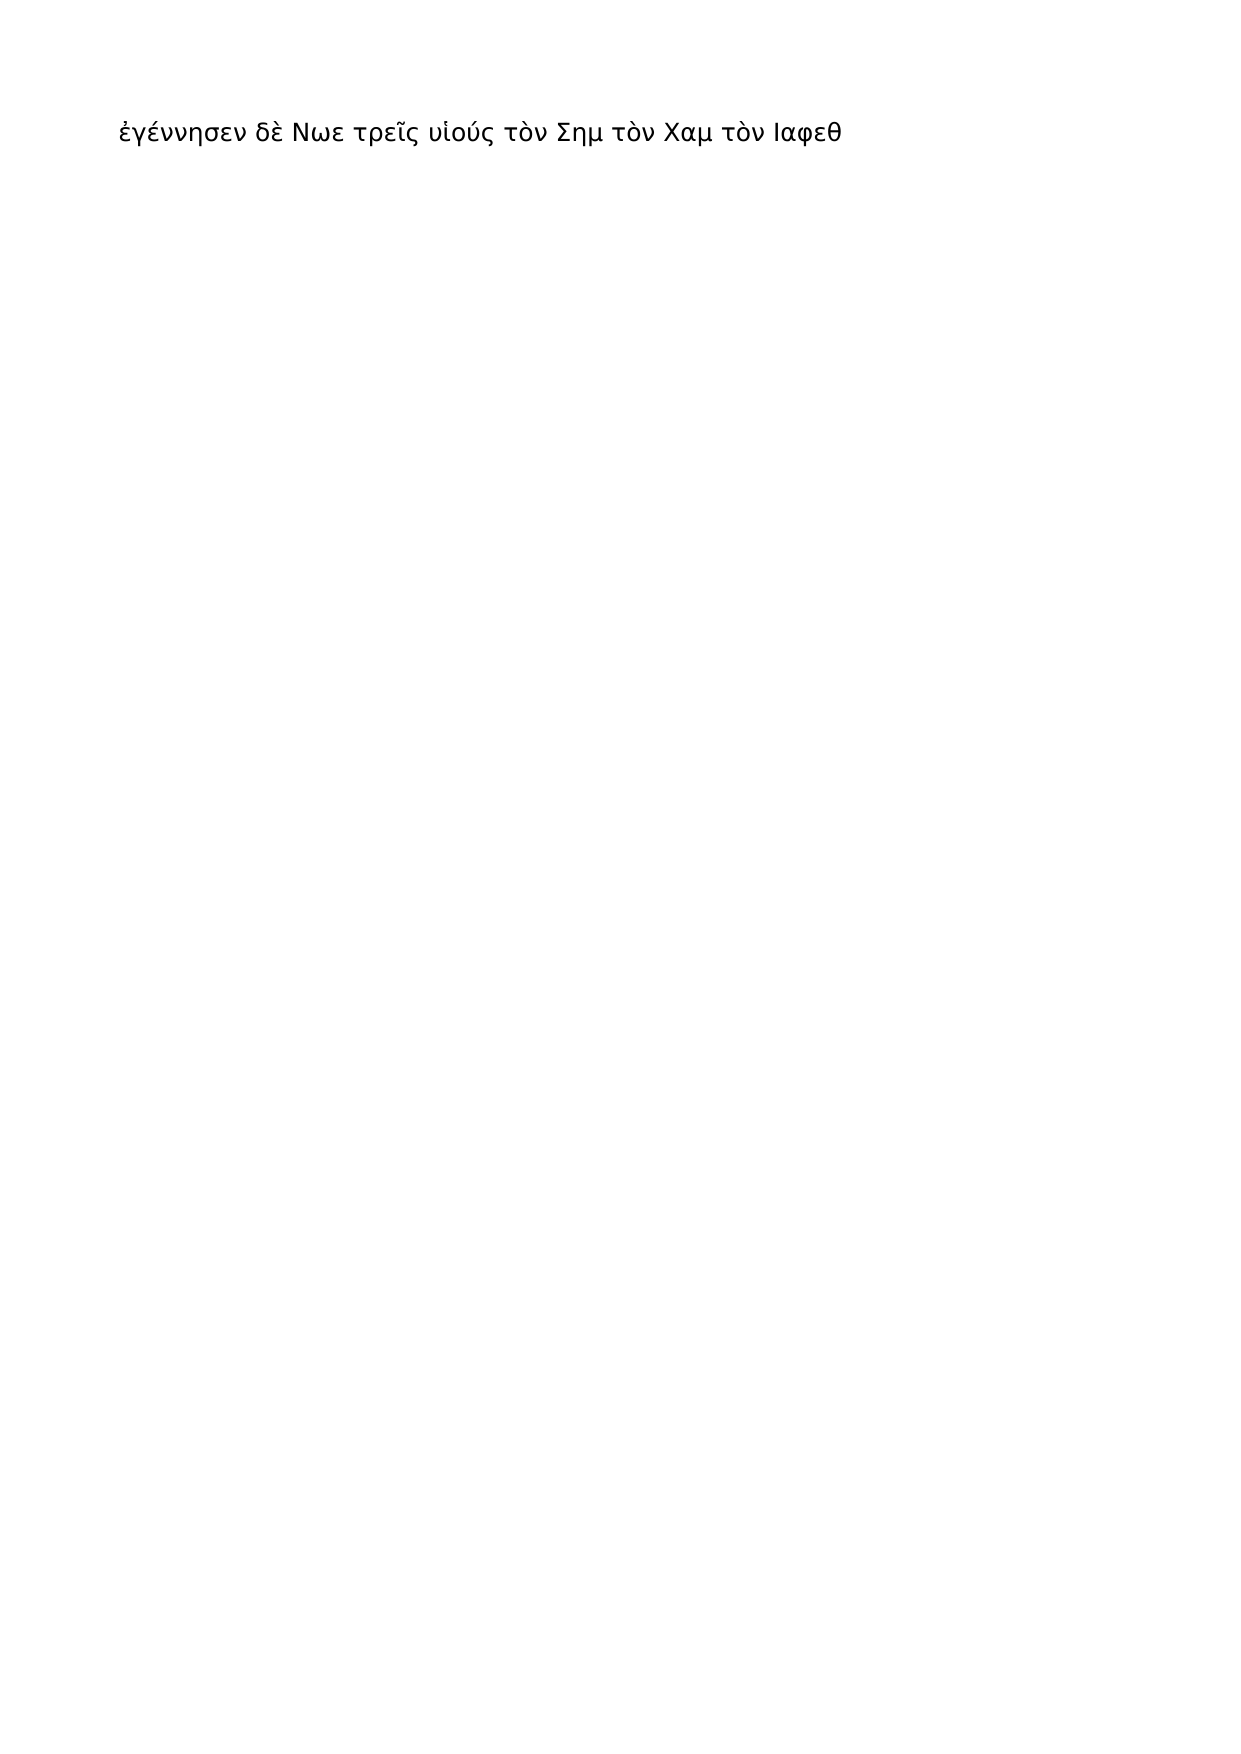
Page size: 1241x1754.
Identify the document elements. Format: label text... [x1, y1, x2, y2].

text ἐγέννησεν δὲ Νωε τρεῖς υἱούς τὸν Σημ τὸν Χαμ τὸν Ιαφεθ [118, 118, 1122, 147]
